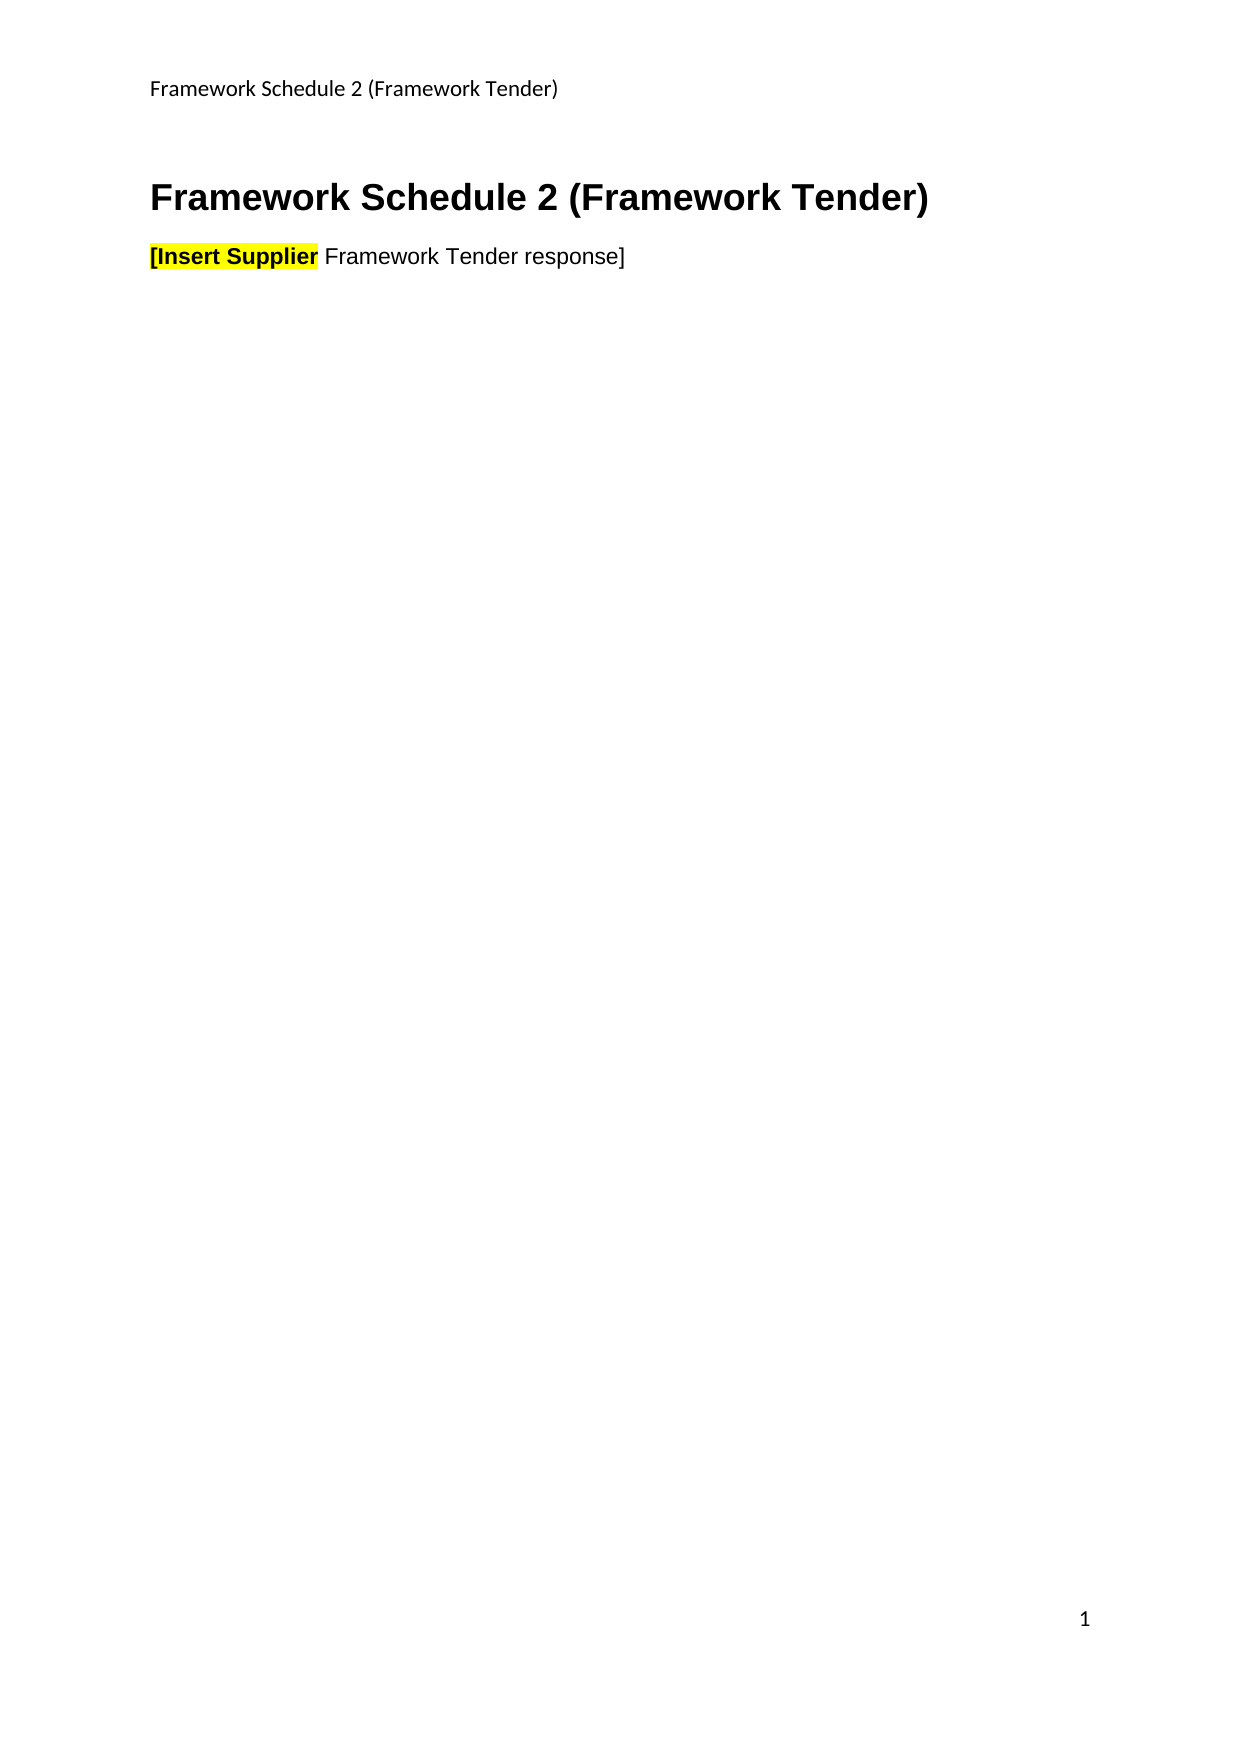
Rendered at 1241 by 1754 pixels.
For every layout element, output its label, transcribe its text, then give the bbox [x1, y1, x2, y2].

subtitle Framework Schedule 2 (Framework Tender) [150, 175, 1090, 218]
text [Insert Supplier Framework Tender response] [150, 243, 1090, 269]
